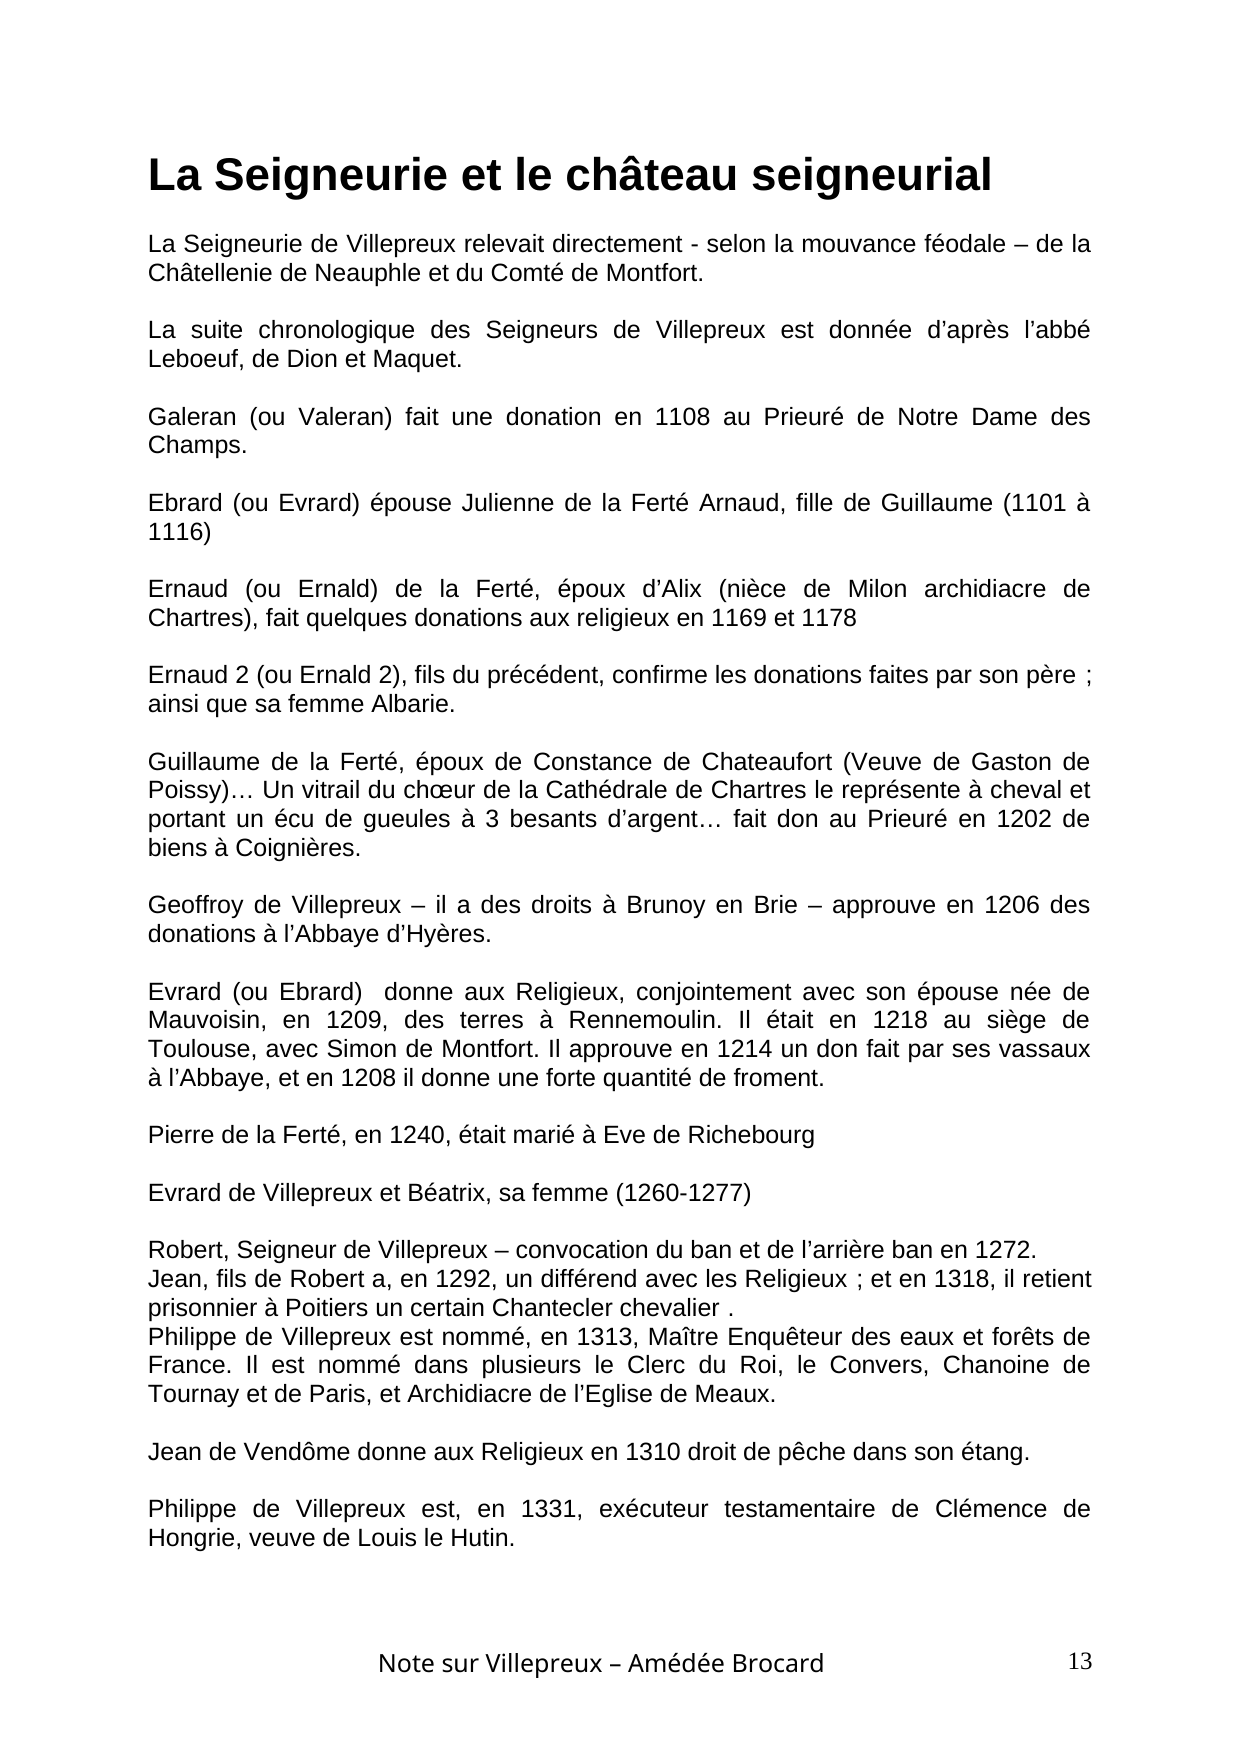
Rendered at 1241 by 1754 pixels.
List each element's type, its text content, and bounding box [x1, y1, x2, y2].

text Guillaume de la Ferté, époux de Constance de Chateaufort (Veuve de Gaston de Poissy)… Un vitrail du chœur de la Cathédrale de Chartres le représente à cheval et portant un écu de gueules à 3 besants d’argent… fait don au Prieuré en 1202 de biens à Coignières. [148, 747, 1092, 862]
text Ebrard (ou Evrard) épouse Julienne de la Ferté Arnaud, fille de Guillaume (1101 à 1116) [148, 488, 1092, 545]
text Philippe de Villepreux est, en 1331, exécuteur testamentaire de Clémence de Hongrie, veuve de Louis le Hutin. [148, 1494, 1092, 1552]
text La Seigneurie de Villepreux relevait directement - selon la mouvance féodale – de la Châtellenie de Neauphle et du Comté de Montfort. [148, 229, 1092, 287]
text Evrard (ou Ebrard) donne aux Religieux, conjointement avec son épouse née de Mauvoisin, en 1209, des terres à Rennemoulin. Il était en 1218 au siège de Toulouse, avec Simon de Montfort. Il approuve en 1214 un don fait par ses vassaux à l’Abbaye, et en 1208 il donne une forte quantité de froment. [148, 977, 1092, 1092]
text Geoffroy de Villepreux – il a des droits à Brunoy en Brie – approuve en 1206 des donations à l’Abbaye d’Hyères. [148, 890, 1092, 948]
text La suite chronologique des Seigneurs de Villepreux est donnée d’après l’abbé Leboeuf, de Dion et Maquet. [148, 315, 1092, 373]
text Galeran (ou Valeran) fait une donation en 1108 au Prieuré de Notre Dame des Champs. [148, 402, 1092, 459]
text Robert, Seigneur de Villepreux – convocation du ban et de l’arrière ban en 1272. [148, 1235, 1092, 1264]
text Jean de Vendôme donne aux Religieux en 1310 droit de pêche dans son étang. [148, 1437, 1092, 1465]
text Ernaud (ou Ernald) de la Ferté, époux d’Alix (nièce de Milon archidiacre de Chartres), fait quelques donations aux religieux en 1169 et 1178 [148, 574, 1092, 632]
text Philippe de Villepreux est nommé, en 1313, Maître Enquêteur des eaux et forêts de France. Il est nommé dans plusieurs le Clerc du Roi, le Convers, Chanoine de Tournay et de Paris, et Archidiacre de l’Eglise de Meaux. [148, 1322, 1092, 1408]
text La Seigneurie et le château seigneurial [148, 148, 1092, 200]
text Pierre de la Ferté, en 1240, était marié à Eve de Richebourg [148, 1120, 1092, 1149]
text Evrard de Villepreux et Béatrix, sa femme (1260-1277) [148, 1178, 1092, 1207]
text Jean, fils de Robert a, en 1292, un différend avec les Religieux ; et en 1318, il retient prisonnier à Poitiers un certain Chantecler chevalier . [148, 1264, 1092, 1322]
text Ernaud 2 (ou Ernald 2), fils du précédent, confirme les donations faites par son père ; ainsi que sa femme Albarie. [148, 660, 1092, 718]
